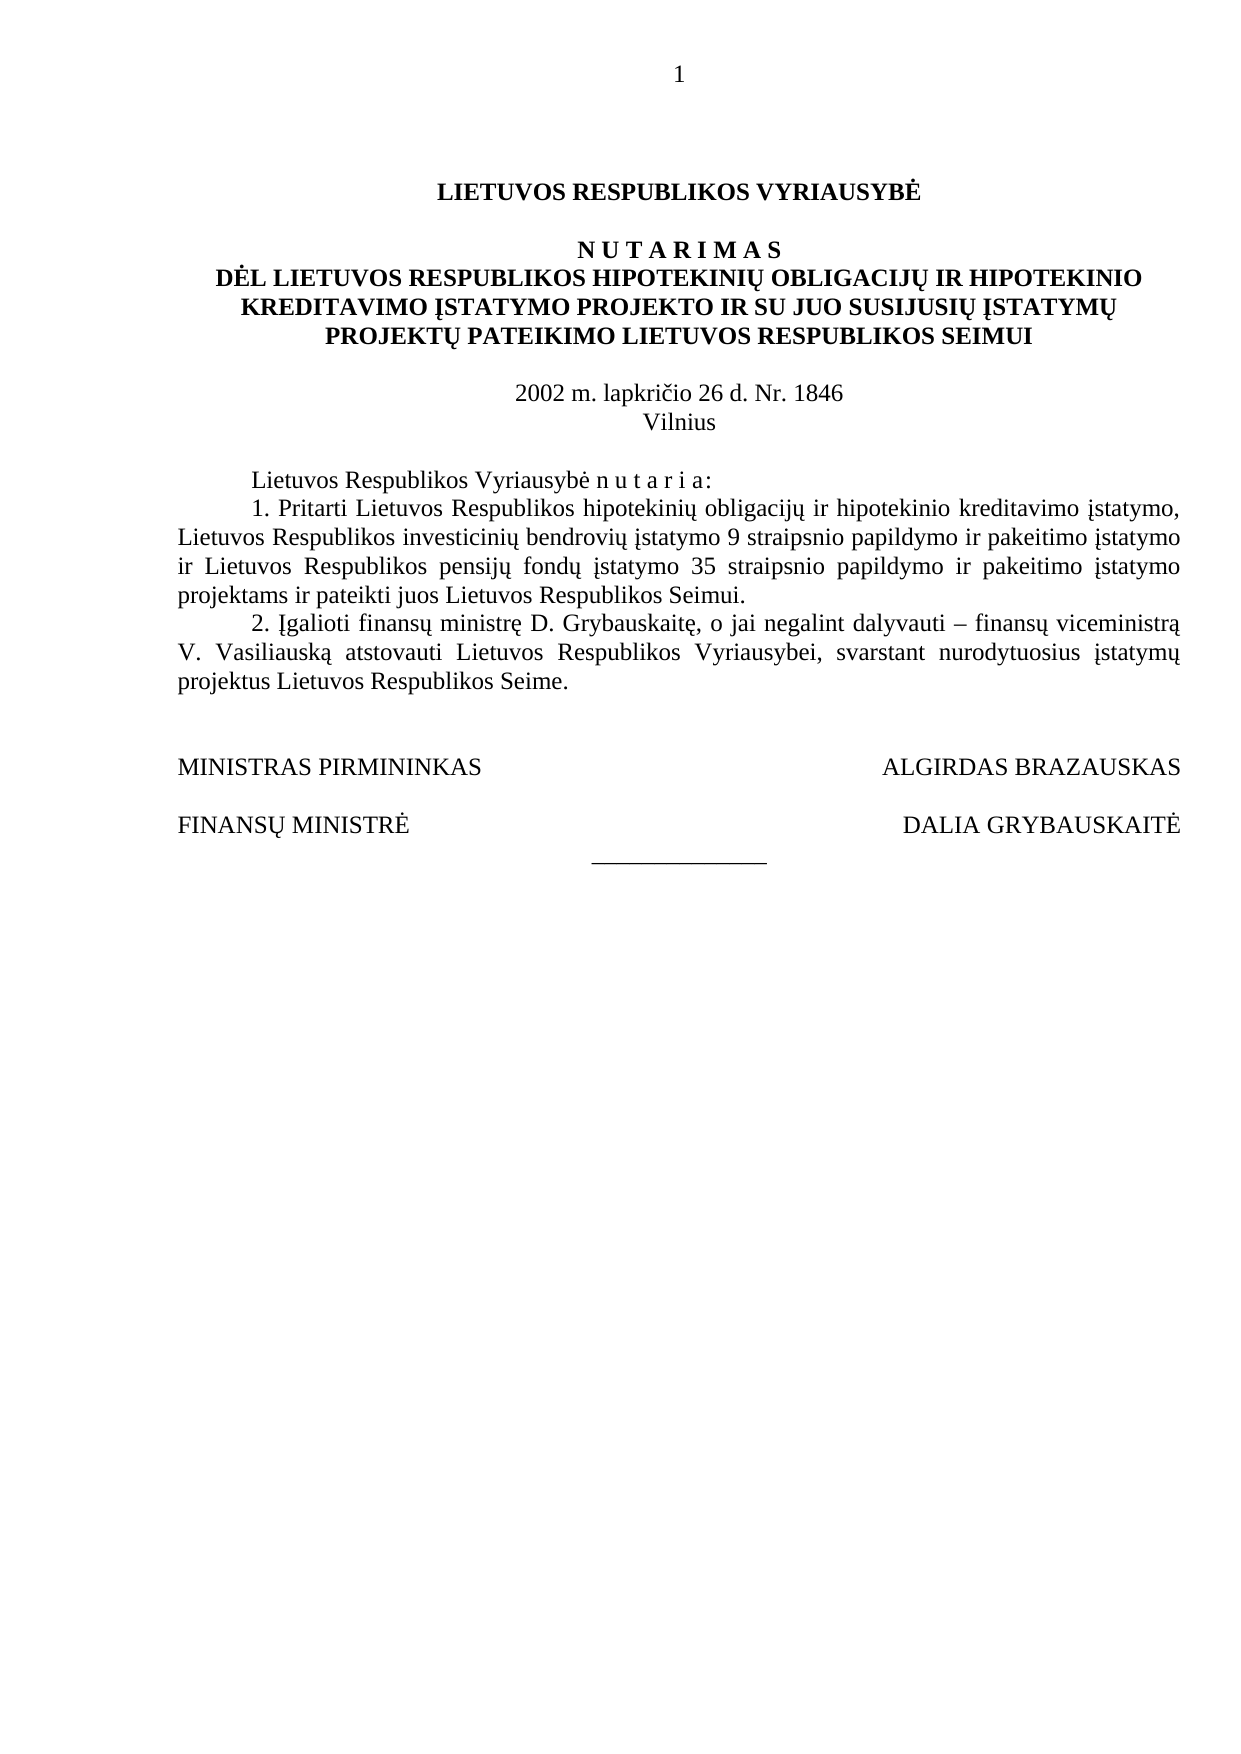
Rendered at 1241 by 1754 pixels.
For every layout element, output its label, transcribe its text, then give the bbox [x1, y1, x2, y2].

text MINISTRAS PIRMININKAS ALGIRDAS BRAZAUSKAS [177, 752, 1181, 781]
text ______________ [177, 838, 1181, 867]
text 2002 m. lapkričio 26 d. Nr. 1846 [177, 378, 1181, 407]
text Vilnius [177, 407, 1181, 436]
text N U T A R I M A S [177, 235, 1181, 263]
text 1. Pritarti Lietuvos Respublikos hipotekinių obligacijų ir hipotekinio kreditavimo įstatymo, Lietuvos Respublikos investicinių bendrovių įstatymo 9 straipsnio papildymo ir pakeitimo įstatymo ir Lietuvos Respublikos pensijų fondų įstatymo 35 straipsnio papildymo ir pakeitimo įstatymo projektams ir pateikti juos Lietuvos Respublikos Seimui. [177, 493, 1181, 608]
text Lietuvos Respublikos Vyriausybė nutaria: [177, 465, 1181, 493]
text DĖL LIETUVOS RESPUBLIKOS HIPOTEKINIŲ OBLIGACIJŲ IR HIPOTEKINIO KREDITAVIMO ĮSTATYMO PROJEKTO IR SU JUO SUSIJUSIŲ ĮSTATYMŲ PROJEKTŲ PATEIKIMO LIETUVOS RESPUBLIKOS SEIMUI [177, 263, 1181, 350]
text 2. Įgalioti finansų ministrę D. Grybauskaitę, o jai negalint dalyvauti – finansų viceministrą V. Vasiliauską atstovauti Lietuvos Respublikos Vyriausybei, svarstant nurodytuosius įstatymų projektus Lietuvos Respublikos Seime. [177, 608, 1181, 695]
text LIETUVOS RESPUBLIKOS VYRIAUSYBĖ [177, 177, 1181, 206]
text FINANSŲ MINISTRĖ DALIA GRYBAUSKAITĖ [177, 810, 1181, 838]
